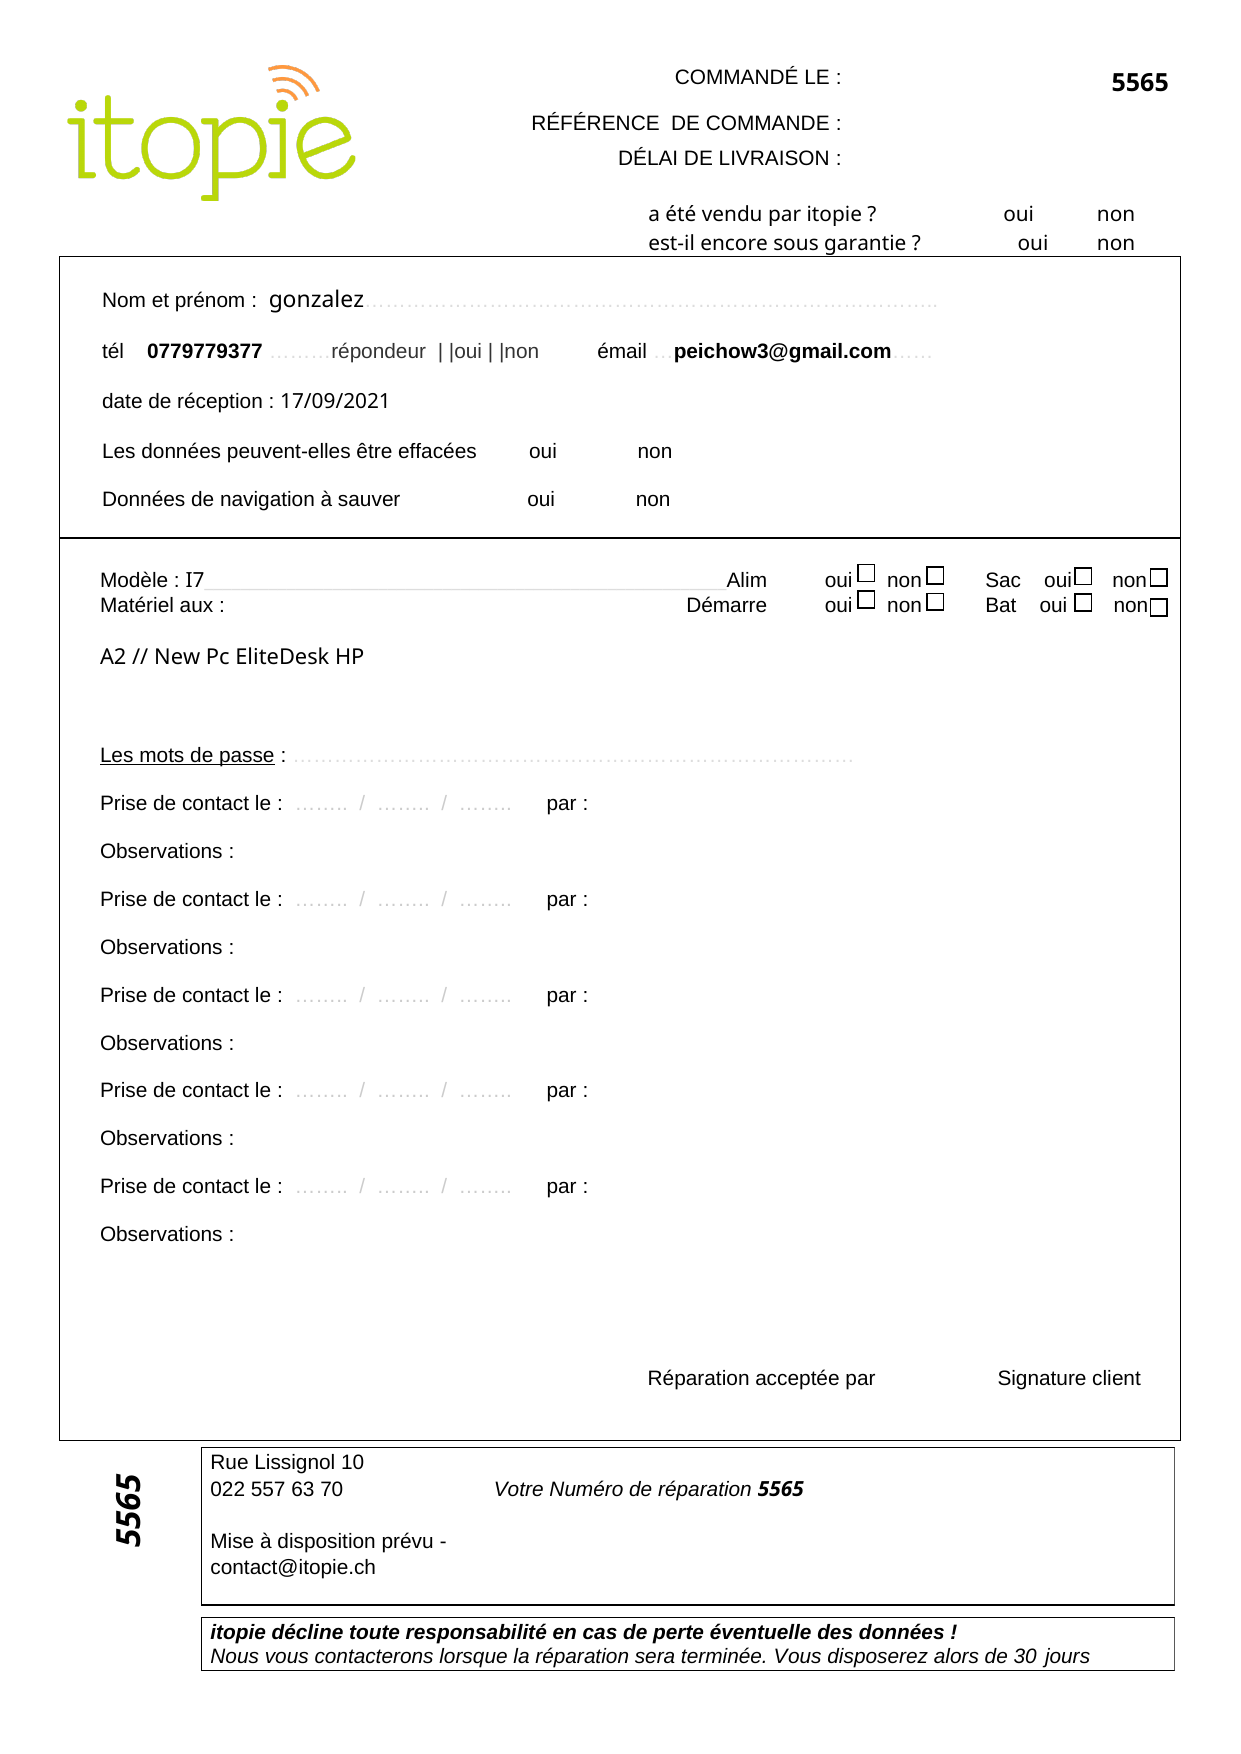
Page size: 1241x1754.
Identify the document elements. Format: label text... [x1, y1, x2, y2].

text Observations : [60, 836, 1180, 863]
text est-il encore sous garantie ? oui non [59, 228, 1181, 256]
table_cell [847, 140, 1180, 175]
picture [67, 65, 356, 201]
table_header Rue Lissignol 10 022 557 63 70 Votre Numéro de réparation 5565 Mise à disposition prévu - contact@itopie.ch [195, 1441, 1180, 1611]
table_cell DÉLAI DE LIVRAISON : [490, 140, 847, 175]
text Nom et prénom : gonzalez……………………………………………………………………….. [60, 280, 1180, 314]
text Modèle : I7 Alim oui non Sac oui non [60, 562, 856, 590]
text Prise de contact le : …….. / …….. / …….. par : [60, 979, 1180, 1006]
text tél 0779779377 ………répondeur | |oui | |non émail …peichow3@gmail.com…… [60, 335, 1180, 362]
text date de réception : 17/09/2021 [60, 383, 1180, 415]
text Observations : [60, 931, 1180, 958]
text Observations : [60, 1123, 1180, 1150]
text Les données peuvent-elles être effacées oui non [60, 436, 1180, 463]
text Réparation acceptée par Signature client [60, 1363, 1180, 1390]
text Prise de contact le : …….. / …….. / …….. par : [60, 788, 1180, 815]
text Observations : [60, 1219, 1180, 1246]
table_cell itopie décline toute responsabilité en cas de perte éventuelle des données ! Nous vous contacterons lorsque la réparation sera terminée. Vous disposerez alors de 30 jours [195, 1611, 1180, 1677]
text Modèle : I7 Alim oui non Sac oui non [879, 562, 925, 590]
table_cell RÉFÉRENCE DE COMMANDE : [490, 105, 847, 140]
text Les mots de passe : ……………………………………………………………………… [60, 740, 1180, 767]
text A2 // New Pc EliteDesk HP [60, 638, 1180, 671]
text Prise de contact le : …….. / …….. / …….. par : [60, 1075, 1180, 1102]
table_header 5565 [59, 1441, 195, 1677]
text Matériel aux : Démarre oui non Bat oui non [60, 590, 1180, 617]
text a été vendu par itopie ? oui non [59, 199, 1181, 228]
text Prise de contact le : …….. / …….. / …….. par : [60, 883, 1180, 911]
text Observations : [60, 1027, 1180, 1054]
table_header COMMANDÉ LE : [490, 59, 847, 104]
text Prise de contact le : …….. / …….. / …….. par : [60, 1171, 1180, 1198]
text Données de navigation à sauver oui non [60, 484, 1180, 511]
table_cell [847, 105, 1180, 140]
text Modèle : I7 Alim oui non Sac oui non [948, 562, 1180, 590]
table_header 5565 [847, 59, 1180, 104]
